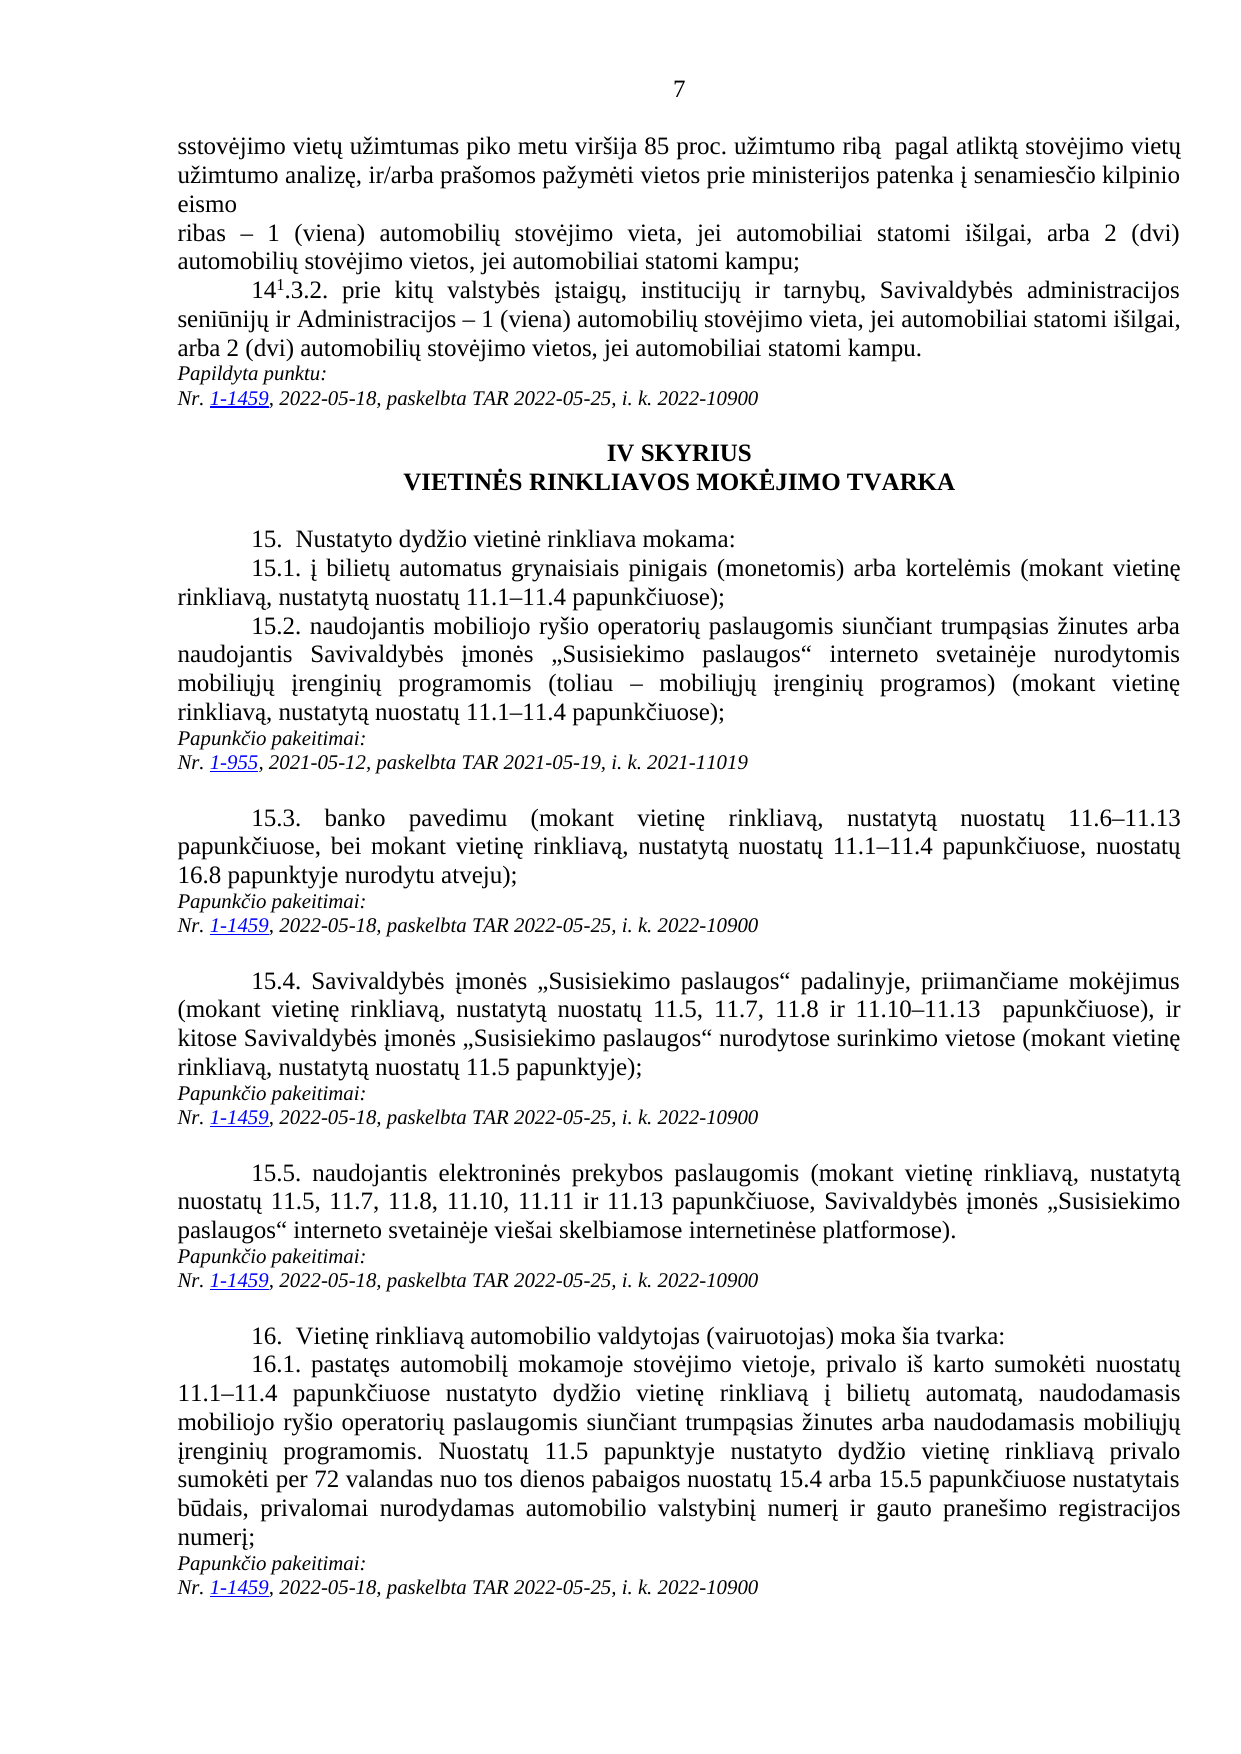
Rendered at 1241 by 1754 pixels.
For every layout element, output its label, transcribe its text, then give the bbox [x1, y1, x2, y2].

text Papunkčio pakeitimai: [177, 1551, 1181, 1575]
text 15.3. banko pavedimu (mokant vietinę rinkliavą, nustatytą nuostatų 11.6–11.13 papunkčiuose, bei mokant vietinę rinkliavą, nustatytą nuostatų 11.1–11.4 papunkčiuose, nuostatų 16.8 papunktyje nurodytu atveju); [177, 803, 1181, 889]
text Papunkčio pakeitimai: [177, 726, 1181, 750]
text Nr. 1-1459, 2022-05-18, paskelbta TAR 2022-05-25, i. k. 2022-10900 [177, 1105, 1181, 1129]
text 15.4. Savivaldybės įmonės „Susisiekimo paslaugos“ padalinyje, priimančiame mokėjimus (mokant vietinę rinkliavą, nustatytą nuostatų 11.5, 11.7, 11.8 ir 11.10–11.13 papunkčiuose), ir kitose Savivaldybės įmonės „Susisiekimo paslaugos“ nurodytose surinkimo vietose (mokant vietinę rinkliavą, nustatytą nuostatų 11.5 papunktyje); [177, 966, 1181, 1081]
text sstovėjimo vietų užimtumas piko metu viršija 85 proc. užimtumo ribą pagal atliktą stovėjimo vietų užimtumo analizę, ir/arba prašomos pažymėti vietos prie ministerijos patenka į senamiesčio kilpinio eismo ribas – 1 (viena) automobilių stovėjimo vieta, jei automobiliai statomi išilgai, arba 2 (dvi) automobilių stovėjimo vietos, jei automobiliai statomi kampu; [177, 131, 1181, 275]
text Nr. 1-1459, 2022-05-18, paskelbta TAR 2022-05-25, i. k. 2022-10900 [177, 913, 1181, 937]
text IV SKYRIUS [177, 438, 1181, 467]
text 16. Vietinę rinkliavą automobilio valdytojas (vairuotojas) moka šia tvarka: [177, 1321, 1181, 1349]
text 15.2. naudojantis mobiliojo ryšio operatorių paslaugomis siunčiant trumpąsias žinutes arba naudojantis Savivaldybės įmonės „Susisiekimo paslaugos“ interneto svetainėje nurodytomis mobiliųjų įrenginių programomis (toliau – mobiliųjų įrenginių programos) (mokant vietinę rinkliavą, nustatytą nuostatų 11.1–11.4 papunkčiuose); [177, 611, 1181, 726]
text Nr. 1-1459, 2022-05-18, paskelbta TAR 2022-05-25, i. k. 2022-10900 [177, 385, 1181, 409]
text VIETINĖS Rinkliavos mokėjimo tvarka [177, 467, 1181, 496]
text 15. Nustatyto dydžio vietinė rinkliava mokama: [177, 524, 1181, 553]
text 15.1. į bilietų automatus grynaisiais pinigais (monetomis) arba kortelėmis (mokant vietinę rinkliavą, nustatytą nuostatų 11.1–11.4 papunkčiuose); [177, 553, 1181, 611]
text Nr. 1-955, 2021-05-12, paskelbta TAR 2021-05-19, i. k. 2021-11019 [177, 750, 1181, 774]
text Papildyta punktu: [177, 361, 1181, 385]
text Nr. 1-1459, 2022-05-18, paskelbta TAR 2022-05-25, i. k. 2022-10900 [177, 1575, 1181, 1599]
text Papunkčio pakeitimai: [177, 1081, 1181, 1105]
text 16.1. pastatęs automobilį mokamoje stovėjimo vietoje, privalo iš karto sumokėti nuostatų 11.1–11.4 papunkčiuose nustatyto dydžio vietinę rinkliavą į bilietų automatą, naudodamasis mobiliojo ryšio operatorių paslaugomis siunčiant trumpąsias žinutes arba naudodamasis mobiliųjų įrenginių programomis. Nuostatų 11.5 papunktyje nustatyto dydžio vietinę rinkliavą privalo sumokėti per 72 valandas nuo tos dienos pabaigos nuostatų 15.4 arba 15.5 papunkčiuose nustatytais būdais, privalomai nurodydamas automobilio valstybinį numerį ir gauto pranešimo registracijos numerį; [177, 1349, 1181, 1551]
text 15.5. naudojantis elektroninės prekybos paslaugomis (mokant vietinę rinkliavą, nustatytą nuostatų 11.5, 11.7, 11.8, 11.10, 11.11 ir 11.13 papunkčiuose, Savivaldybės įmonės „Susisiekimo paslaugos“ interneto svetainėje viešai skelbiamose internetinėse platformose). [177, 1158, 1181, 1244]
text Papunkčio pakeitimai: [177, 889, 1181, 913]
text Papunkčio pakeitimai: [177, 1244, 1181, 1268]
text 141.3.2. prie kitų valstybės įstaigų, institucijų ir tarnybų, Savivaldybės administracijos seniūnijų ir Administracijos – 1 (viena) automobilių stovėjimo vieta, jei automobiliai statomi išilgai, arba 2 (dvi) automobilių stovėjimo vietos, jei automobiliai statomi kampu. [177, 275, 1181, 361]
text Nr. 1-1459, 2022-05-18, paskelbta TAR 2022-05-25, i. k. 2022-10900 [177, 1268, 1181, 1292]
